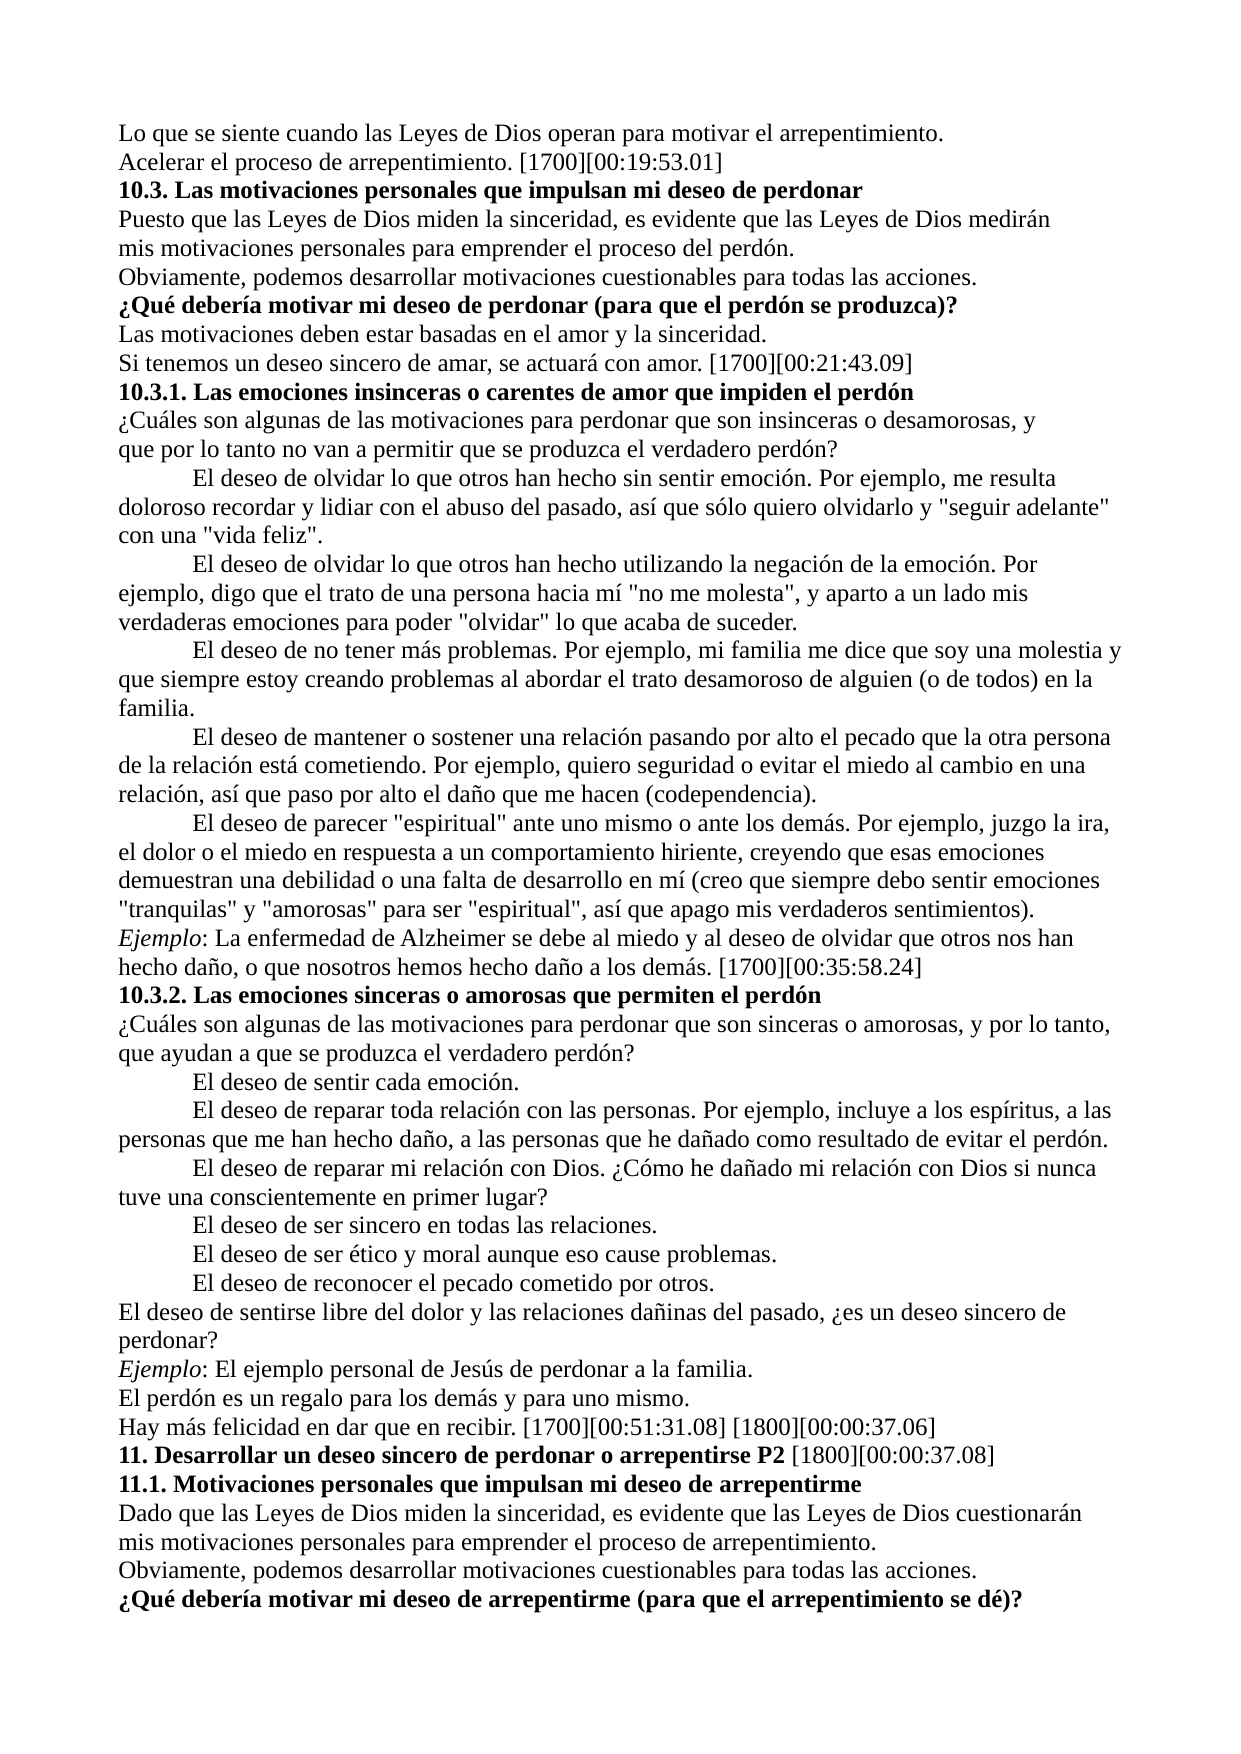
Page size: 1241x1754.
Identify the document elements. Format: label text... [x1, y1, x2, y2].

text 11. Desarrollar un deseo sincero de perdonar o arrepentirse P2 [1800][00:00:37.08] [118, 1441, 1122, 1469]
text 10.3.1. Las emociones insinceras o carentes de amor que impiden el perdón [118, 377, 1122, 406]
text Acelerar el proceso de arrepentimiento. [1700][00:19:53.01] [118, 147, 1122, 176]
text ¿Cuáles son algunas de las motivaciones para perdonar que son insinceras o desamorosas, y [118, 406, 1122, 434]
text Obviamente, podemos desarrollar motivaciones cuestionables para todas las acciones. [118, 1556, 1122, 1584]
text El deseo de no tener más problemas. Por ejemplo, mi familia me dice que soy una molestia y que siempre estoy creando problemas al abordar el trato desamoroso de alguien (o de todos) en la familia. El deseo de mantener o sostener una relación pasando por alto el pecado que la otra persona de la relación está cometiendo. Por ejemplo, quiero seguridad o evitar el miedo al cambio en una relación, así que paso por alto el daño que me hacen (codependencia). [118, 636, 1122, 808]
text El deseo de sentir cada emoción. [118, 1067, 1122, 1096]
text Las motivaciones deben estar basadas en el amor y la sinceridad. [118, 319, 1122, 348]
text Si tenemos un deseo sincero de amar, se actuará con amor. [1700][00:21:43.09] [118, 348, 1122, 377]
text El deseo de ser sincero en todas las relaciones. [118, 1211, 1122, 1239]
text El deseo de parecer "espiritual" ante uno mismo o ante los demás. Por ejemplo, juzgo la ira, el dolor o el miedo en respuesta a un comportamiento hiriente, creyendo que esas emociones demuestran una debilidad o una falta de desarrollo en mí (creo que siempre debo sentir emociones "tranquilas" y "amorosas" para ser "espiritual", así que apago mis verdaderos sentimientos). Ejemplo: La enfermedad de Alzheimer se debe al miedo y al deseo de olvidar que otros nos han hecho daño, o que nosotros hemos hecho daño a los demás. [1700][00:35:58.24] [118, 808, 1122, 981]
text El deseo de olvidar lo que otros han hecho utilizando la negación de la emoción. Por ejemplo, digo que el trato de una persona hacia mí "no me molesta", y aparto a un lado mis verdaderas emociones para poder "olvidar" lo que acaba de suceder. [118, 549, 1122, 636]
text Hay más felicidad en dar que en recibir. [1700][00:51:31.08] [1800][00:00:37.06] [118, 1412, 1122, 1441]
text El deseo de olvidar lo que otros han hecho sin sentir emoción. Por ejemplo, me resulta doloroso recordar y lidiar con el abuso del pasado, así que sólo quiero olvidarlo y "seguir adelante" con una "vida feliz". [118, 463, 1122, 549]
text Obviamente, podemos desarrollar motivaciones cuestionables para todas las acciones. [118, 262, 1122, 291]
text ¿Qué debería motivar mi deseo de arrepentirme (para que el arrepentimiento se dé)? [118, 1584, 1122, 1613]
text que por lo tanto no van a permitir que se produzca el verdadero perdón? [118, 434, 1122, 463]
text Ejemplo: El ejemplo personal de Jesús de perdonar a la familia. [118, 1354, 1122, 1383]
text Lo que se siente cuando las Leyes de Dios operan para motivar el arrepentimiento. [118, 118, 1122, 147]
text mis motivaciones personales para emprender el proceso del perdón. [118, 233, 1122, 262]
text El deseo de reparar mi relación con Dios. ¿Cómo he dañado mi relación con Dios si nunca tuve una conscientemente en primer lugar? [118, 1153, 1122, 1211]
text Dado que las Leyes de Dios miden la sinceridad, es evidente que las Leyes de Dios cuestionarán [118, 1498, 1122, 1527]
text 10.3.2. Las emociones sinceras o amorosas que permiten el perdón [118, 981, 1122, 1009]
text 10.3. Las motivaciones personales que impulsan mi deseo de perdonar [118, 176, 1122, 204]
text 11.1. Motivaciones personales que impulsan mi deseo de arrepentirme [118, 1469, 1122, 1498]
text ¿Qué debería motivar mi deseo de perdonar (para que el perdón se produzca)? [118, 291, 1122, 319]
text Puesto que las Leyes de Dios miden la sinceridad, es evidente que las Leyes de Dios medirán [118, 204, 1122, 233]
text El deseo de reparar toda relación con las personas. Por ejemplo, incluye a los espíritus, a las personas que me han hecho daño, a las personas que he dañado como resultado de evitar el perdón. [118, 1096, 1122, 1153]
text ¿Cuáles son algunas de las motivaciones para perdonar que son sinceras o amorosas, y por lo tanto, que ayudan a que se produzca el verdadero perdón? [118, 1009, 1122, 1067]
text mis motivaciones personales para emprender el proceso de arrepentimiento. [118, 1527, 1122, 1556]
text El perdón es un regalo para los demás y para uno mismo. [118, 1383, 1122, 1412]
text El deseo de ser ético y moral aunque eso cause problemas. El deseo de reconocer el pecado cometido por otros. El deseo de sentirse libre del dolor y las relaciones dañinas del pasado, ¿es un deseo sincero de perdonar? [118, 1239, 1122, 1354]
